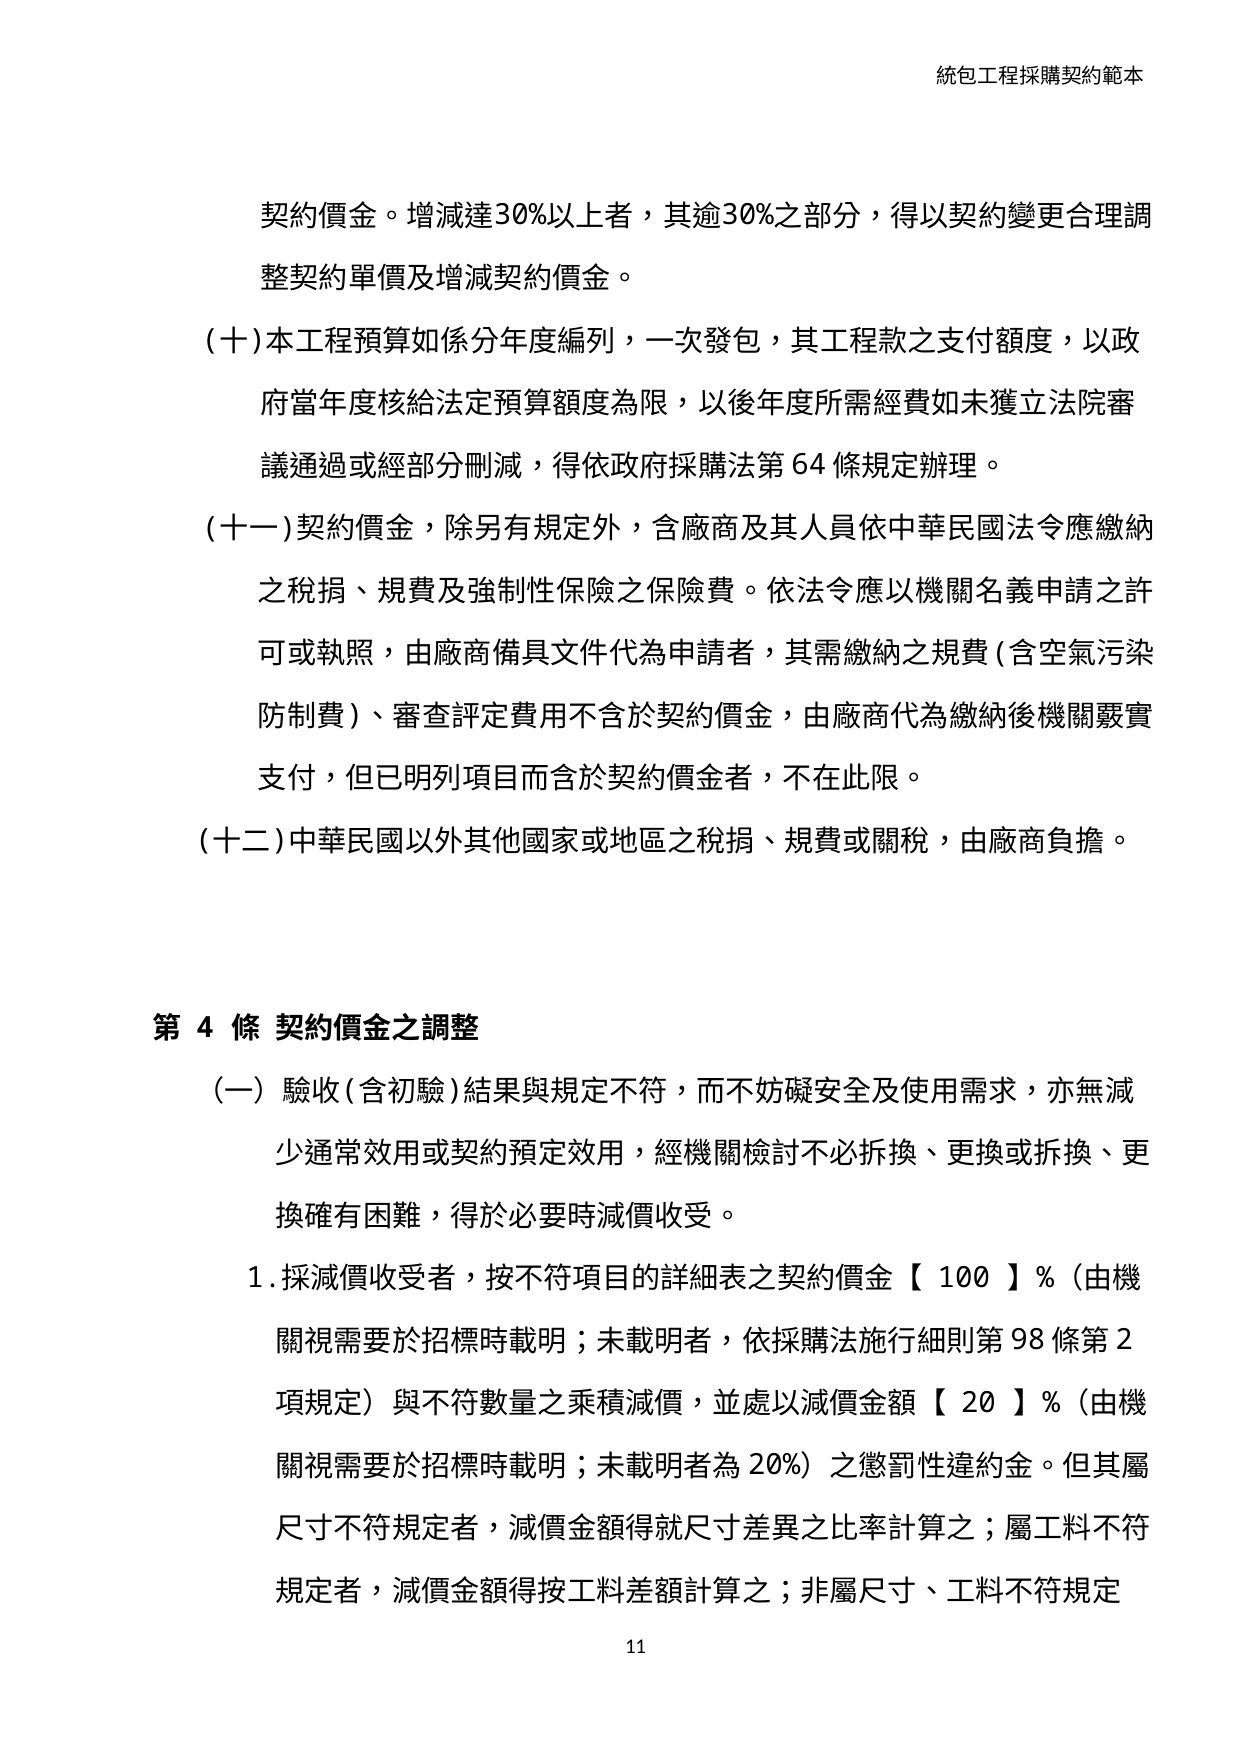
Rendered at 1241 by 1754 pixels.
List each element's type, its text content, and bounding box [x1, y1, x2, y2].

table_cell (十二)中華民國以外其他國家或地區之稅捐、規費或關稅，由廠商負擔。 [196, 797, 1166, 859]
table_cell [239, 859, 281, 922]
table_cell 1.採減價收受者，按不符項目的詳細表之契約價金【 100 】%（由機關視需要於招標時載明；未載明者，依採購法施行細則第98條第2項規定）與不符數量之乘積減價，並處以減價金額【 20 】%（由機關視需要於招標時載明；未載明者為20%）之懲罰性違約金。但其屬尺寸不符規定者，減價金額得就尺寸差異之比率計算之；屬工料不符規定者，減價金額得按工料差額計算之；非屬尺寸、工料不符規定 [239, 1234, 1166, 1609]
table_cell （一）驗收(含初驗)結果與規定不符，而不妨礙安全及使用需求，亦無減少通常效用或契約預定效用，經機關檢討不必拆換、更換或拆換、更換確有困難，得於必要時減價收受。 [196, 1047, 1166, 1234]
table_cell [196, 1234, 239, 1609]
table_cell [323, 859, 366, 922]
table_cell [281, 859, 323, 922]
table_cell [154, 297, 196, 484]
table_cell (十一)契約價金，除另有規定外，含廠商及其人員依中華民國法令應繳納之稅捐、規費及強制性保險之保險費。依法令應以機關名義申請之許可或執照，由廠商備具文件代為申請者，其需繳納之規費(含空氣污染防制費)、審查評定費用不含於契約價金，由廠商代為繳納後機關覈實支付，但已明列項目而含於契約價金者，不在此限。 [196, 484, 1166, 797]
table_cell [154, 484, 196, 797]
table_cell [366, 859, 1166, 922]
table_cell [154, 1234, 196, 1609]
table_cell [154, 797, 196, 859]
table_cell [154, 1047, 196, 1234]
table_header 第 4 條 契約價金之調整 [154, 984, 1166, 1047]
table_cell [196, 859, 239, 922]
table_cell 契約價金。增減達30%以上者，其逾30%之部分，得以契約變更合理調整契約單價及增減契約價金。 [196, 172, 1166, 297]
table_cell [154, 172, 196, 297]
table_cell [154, 859, 196, 922]
table_cell (十)本工程預算如係分年度編列，一次發包，其工程款之支付額度，以政府當年度核給法定預算額度為限，以後年度所需經費如未獲立法院審議通過或經部分刪減，得依政府採購法第64條規定辦理。 [196, 297, 1166, 484]
